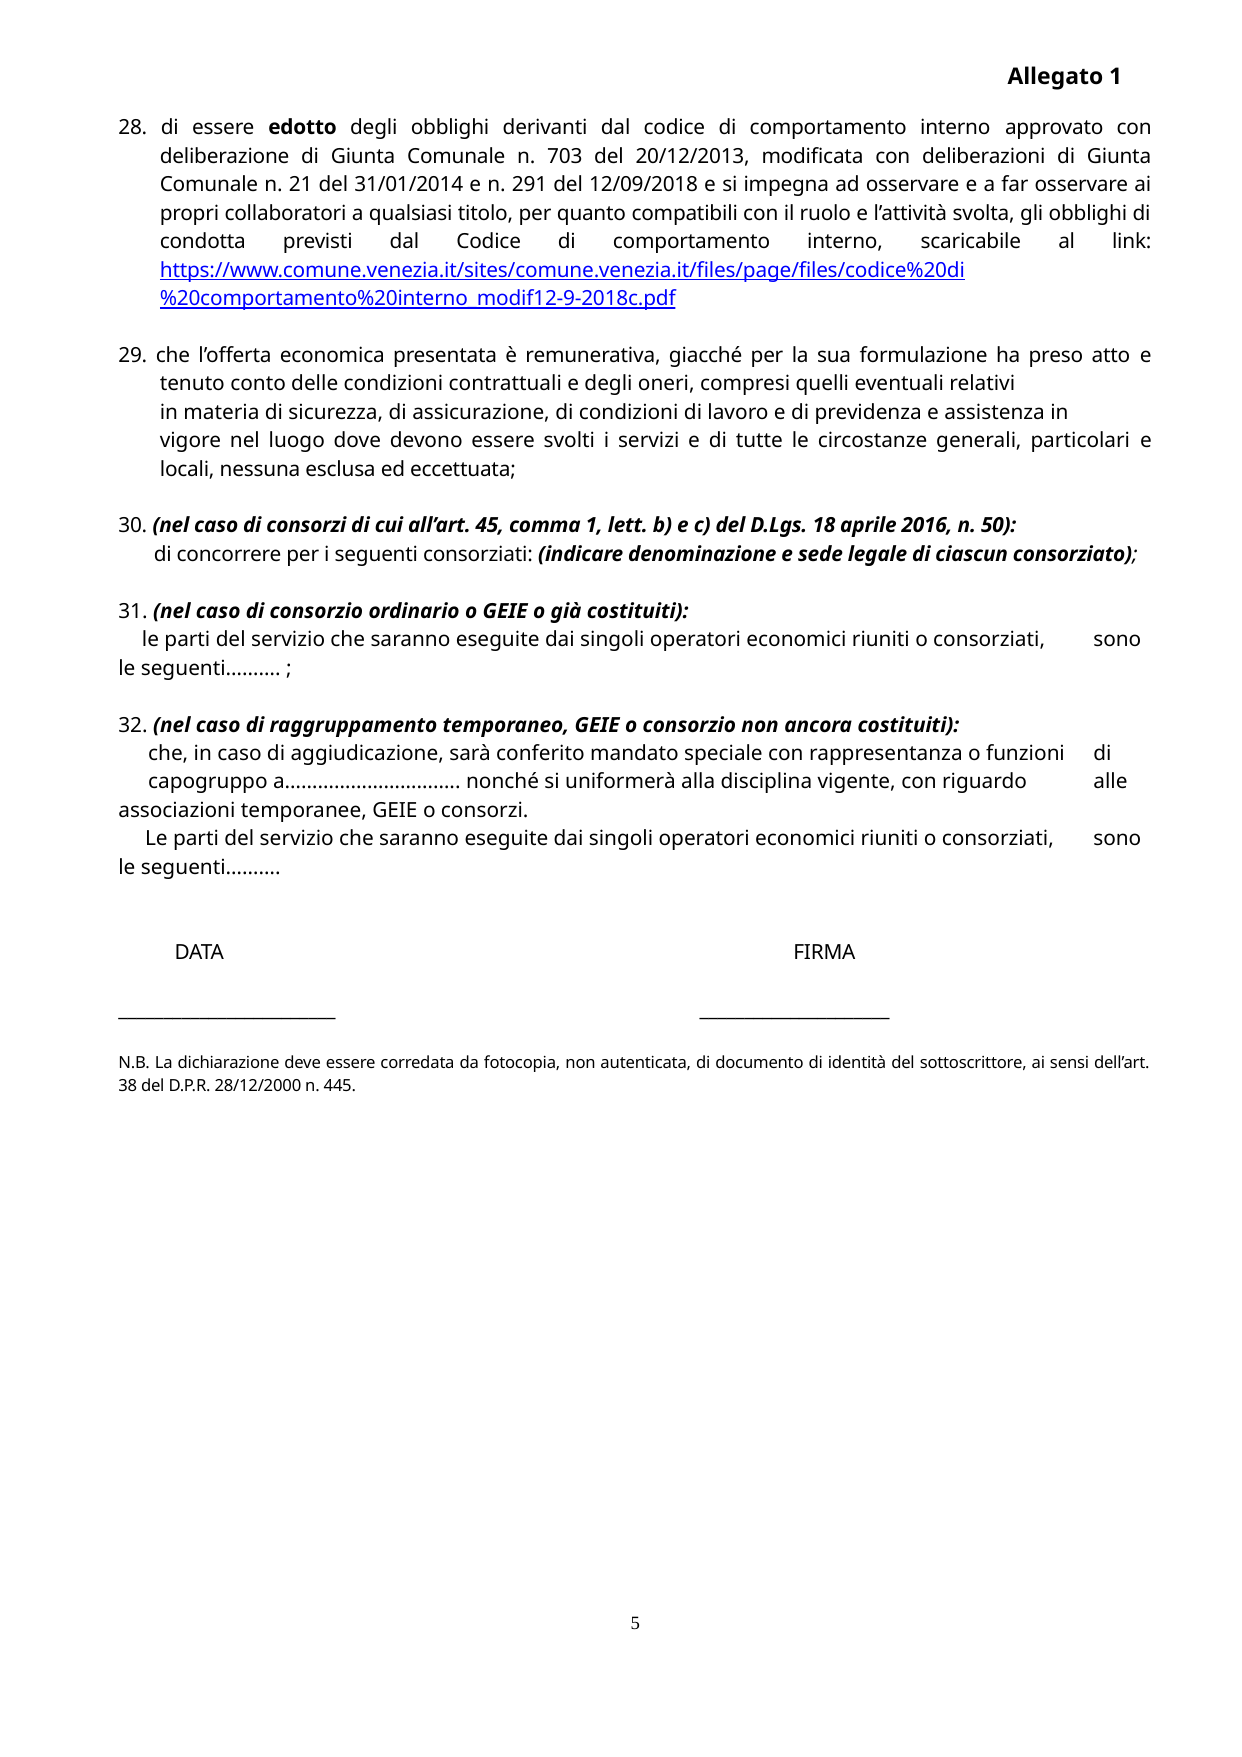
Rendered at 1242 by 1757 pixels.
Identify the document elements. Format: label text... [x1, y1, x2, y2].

text che, in caso di aggiudicazione, sarà conferito mandato speciale con rappresentanza o funzioni di capogruppo a………………………….. nonché si uniformerà alla disciplina vigente, con riguardo alle associazioni temporanee, GEIE o consorzi. [118, 738, 1152, 823]
text N.B. La dichiarazione deve essere corredata da fotocopia, non autenticata, di documento di identità del sottoscrittore, ai sensi dell’art. 38 del D.P.R. 28/12/2000 n. 445. [118, 1051, 1152, 1096]
text in materia di sicurezza, di assicurazione, di condizioni di lavoro e di previdenza e assistenza in [118, 397, 1152, 425]
text 30. (nel caso di consorzi di cui all’art. 45, comma 1, lett. b) e c) del D.Lgs. 18 aprile 2016, n. 50): [118, 511, 1152, 539]
text 29. che l’offerta economica presentata è remunerativa, giacché per la sua formulazione ha preso atto e tenuto conto delle condizioni contrattuali e degli oneri, compresi quelli eventuali relativi [118, 340, 1152, 397]
text Le parti del servizio che saranno eseguite dai singoli operatori economici riuniti o consorziati, sono le seguenti………. [118, 823, 1152, 880]
text ________________________ _____________________ [118, 994, 1152, 1022]
text 28. di essere edotto degli obblighi derivanti dal codice di comportamento interno approvato con deliberazione di Giunta Comunale n. 703 del 20/12/2013, modificata con deliberazioni di Giunta Comunale n. 21 del 31/01/2014 e n. 291 del 12/09/2018 e si impegna ad osservare e a far osservare ai propri collaboratori a qualsiasi titolo, per quanto compatibili con il ruolo e l’attività svolta, gli obblighi di condotta previsti dal Codice di comportamento interno, scaricabile al link: https://www.comune.venezia.it/sites/comune.venezia.it/files/page/files/codice%20di%20comportamento%20interno_modif12-9-2018c.pdf [118, 112, 1152, 312]
text DATA FIRMA [118, 937, 1152, 966]
text le parti del servizio che saranno eseguite dai singoli operatori economici riuniti o consorziati, sono le seguenti………. ; [118, 624, 1152, 681]
text 32. (nel caso di raggruppamento temporaneo, GEIE o consorzio non ancora costituiti): [118, 710, 1152, 738]
text vigore nel luogo dove devono essere svolti i servizi e di tutte le circostanze generali, particolari e locali, nessuna esclusa ed eccettuata; [159, 425, 1152, 482]
text 31. (nel caso di consorzio ordinario o GEIE o già costituiti): [118, 596, 1152, 624]
text di concorrere per i seguenti consorziati: (indicare denominazione e sede legale di ciascun consorziato); [153, 539, 1152, 567]
